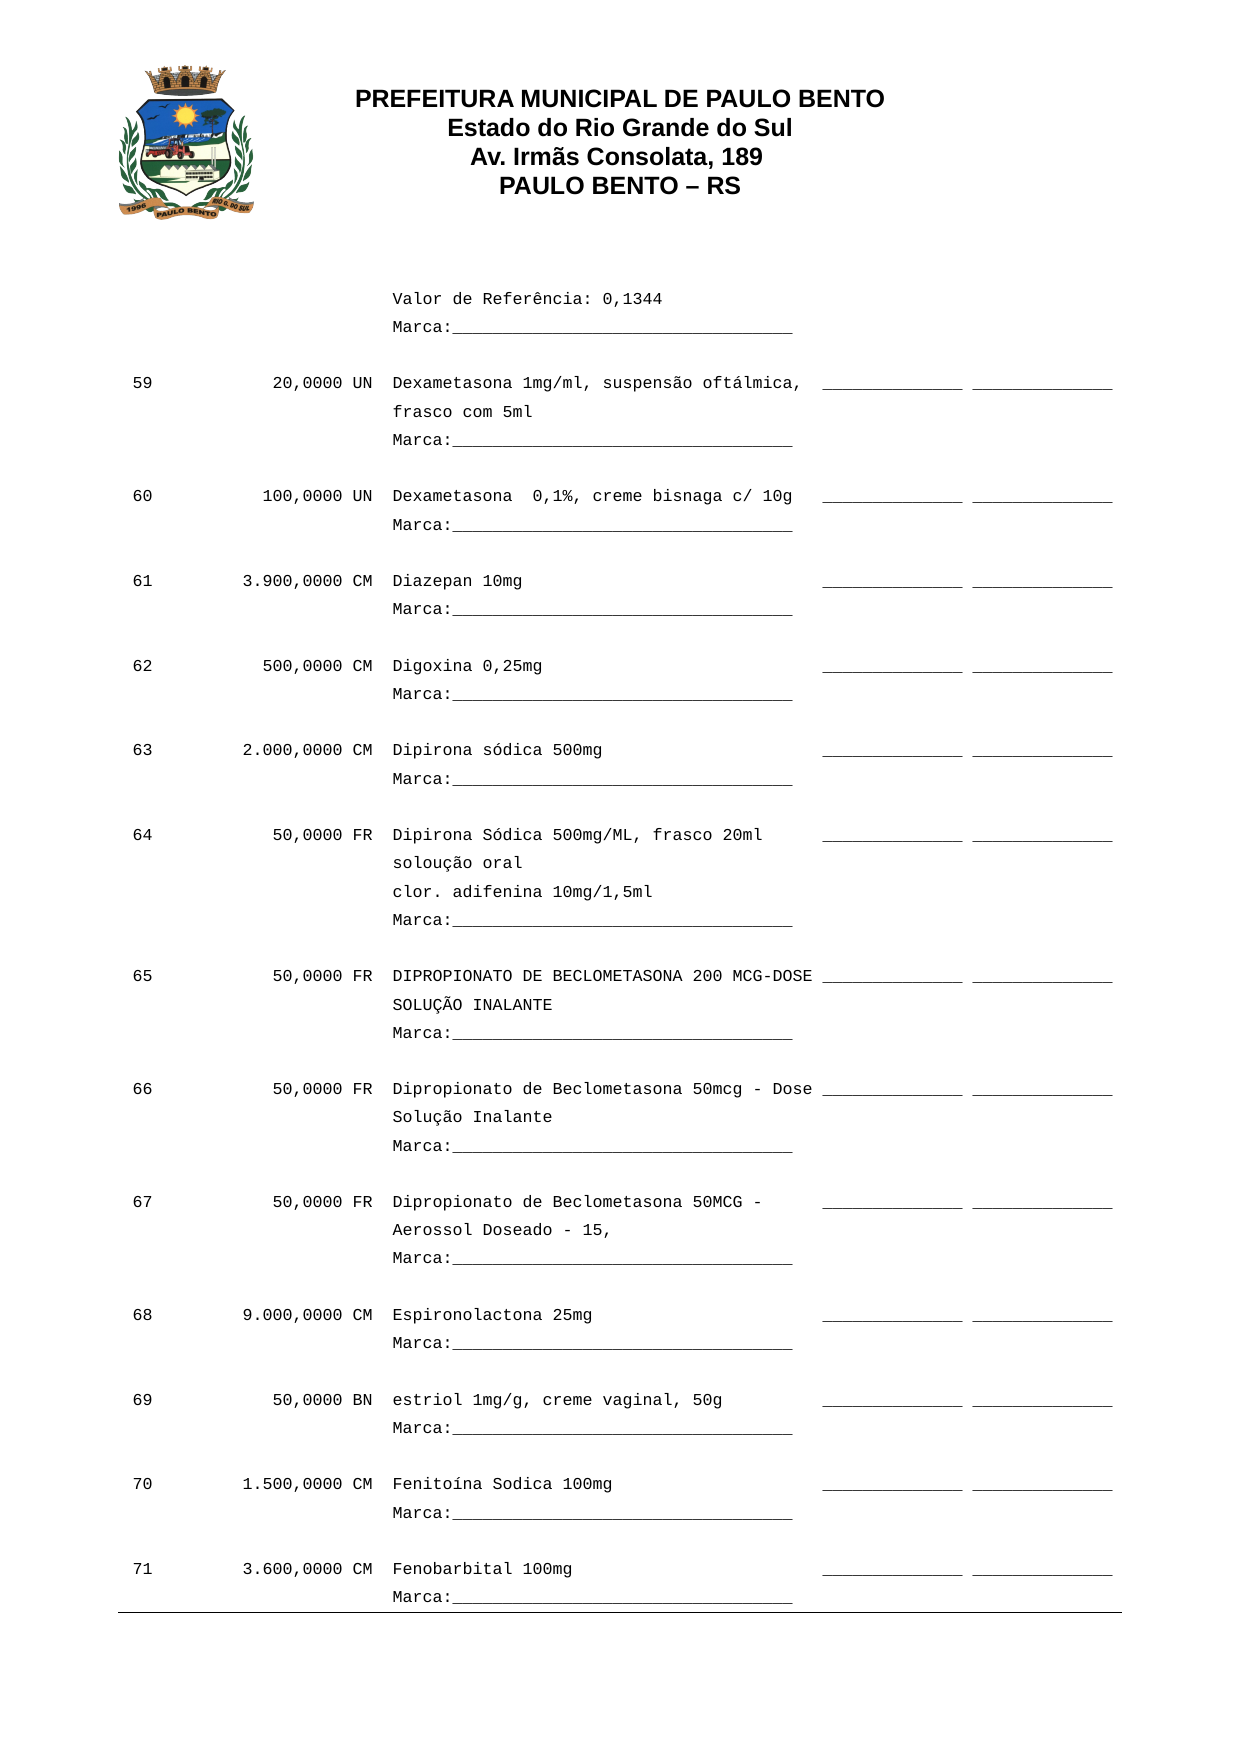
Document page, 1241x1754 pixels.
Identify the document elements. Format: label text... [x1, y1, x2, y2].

picture [118, 65, 254, 220]
text Valor de Referência: 0,1344 Marca:__________________________________ 59 20,0000 UN Dexametasona 1mg/ml, suspensão oftálmica, ______________ ______________ frasco com 5ml Marca:__________________________________ 60 100,0000 UN Dexametasona 0,1%, creme bisnaga c/ 10g ______________ ______________ Marca:__________________________________ 61 3.900,0000 CM Diazepan 10mg ______________ ______________ Marca:__________________________________ 62 500,0000 CM Digoxina 0,25mg ______________ ______________ Marca:__________________________________ 63 2.000,0000 CM Dipirona sódica 500mg ______________ ______________ Marca:__________________________________ 64 50,0000 FR Dipirona Sódica 500mg/ML, frasco 20ml ______________ ______________ soloução oral clor. adifenina 10mg/1,5ml Marca:__________________________________ 65 50,0000 FR DIPROPIONATO DE BECLOMETASONA 200 MCG-DOSE ______________ ______________ SOLUÇÃO INALANTE Marca:__________________________________ 66 50,0000 FR Dipropionato de Beclometasona 50mcg - Dose ______________ ______________ Solução Inalante Marca:__________________________________ 67 50,0000 FR Dipropionato de Beclometasona 50MCG - ______________ ______________ Aerossol Doseado - 15, Marca:__________________________________ 68 9.000,0000 CM Espironolactona 25mg ______________ ______________ Marca:__________________________________ 69 50,0000 BN estriol 1mg/g, creme vaginal, 50g ______________ ______________ Marca:__________________________________ 70 1.500,0000 CM Fenitoína Sodica 100mg ______________ ______________ Marca:__________________________________ 71 3.600,0000 CM Fenobarbital 100mg ______________ ______________ Marca:__________________________________ [118, 286, 1122, 1612]
